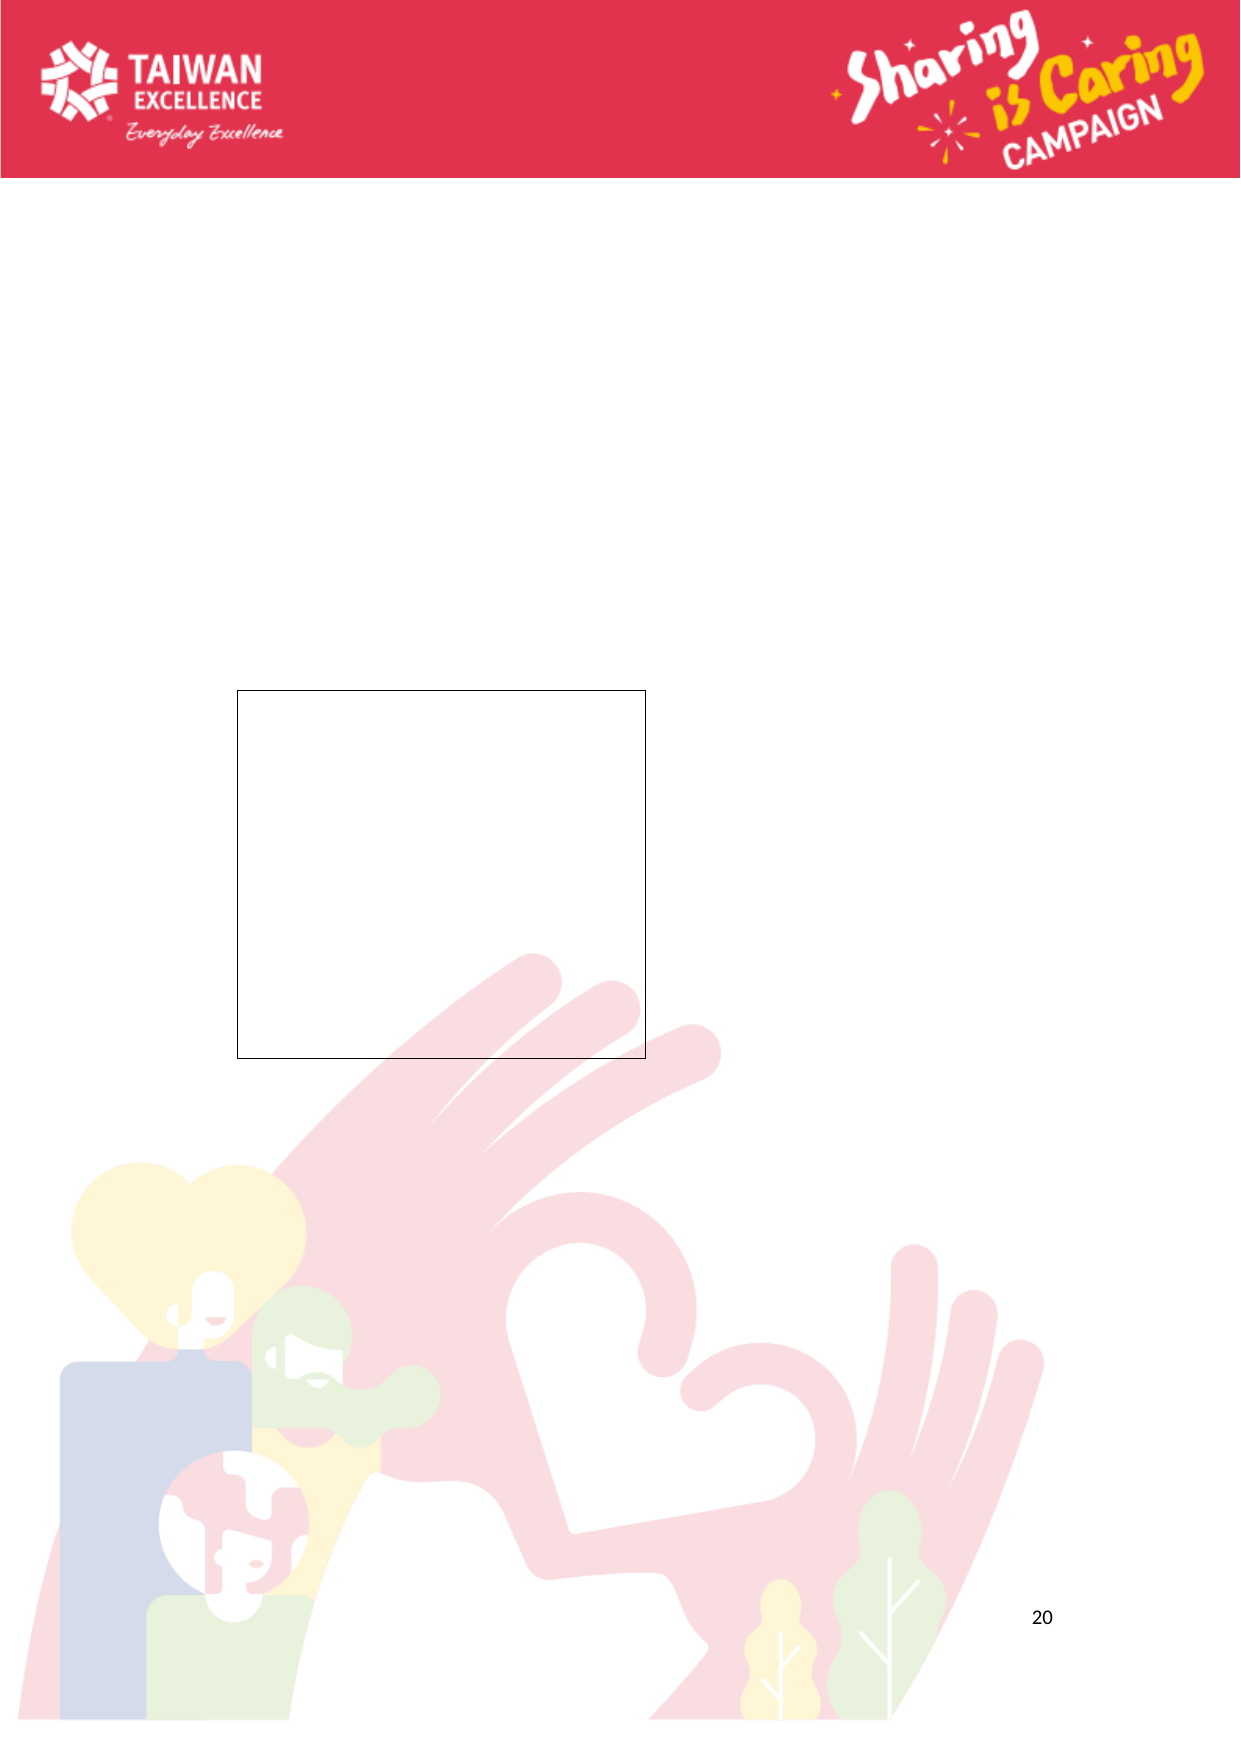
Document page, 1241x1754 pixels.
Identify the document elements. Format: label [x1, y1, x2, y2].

table_cell [646, 690, 1053, 1057]
table_cell [238, 691, 645, 1057]
